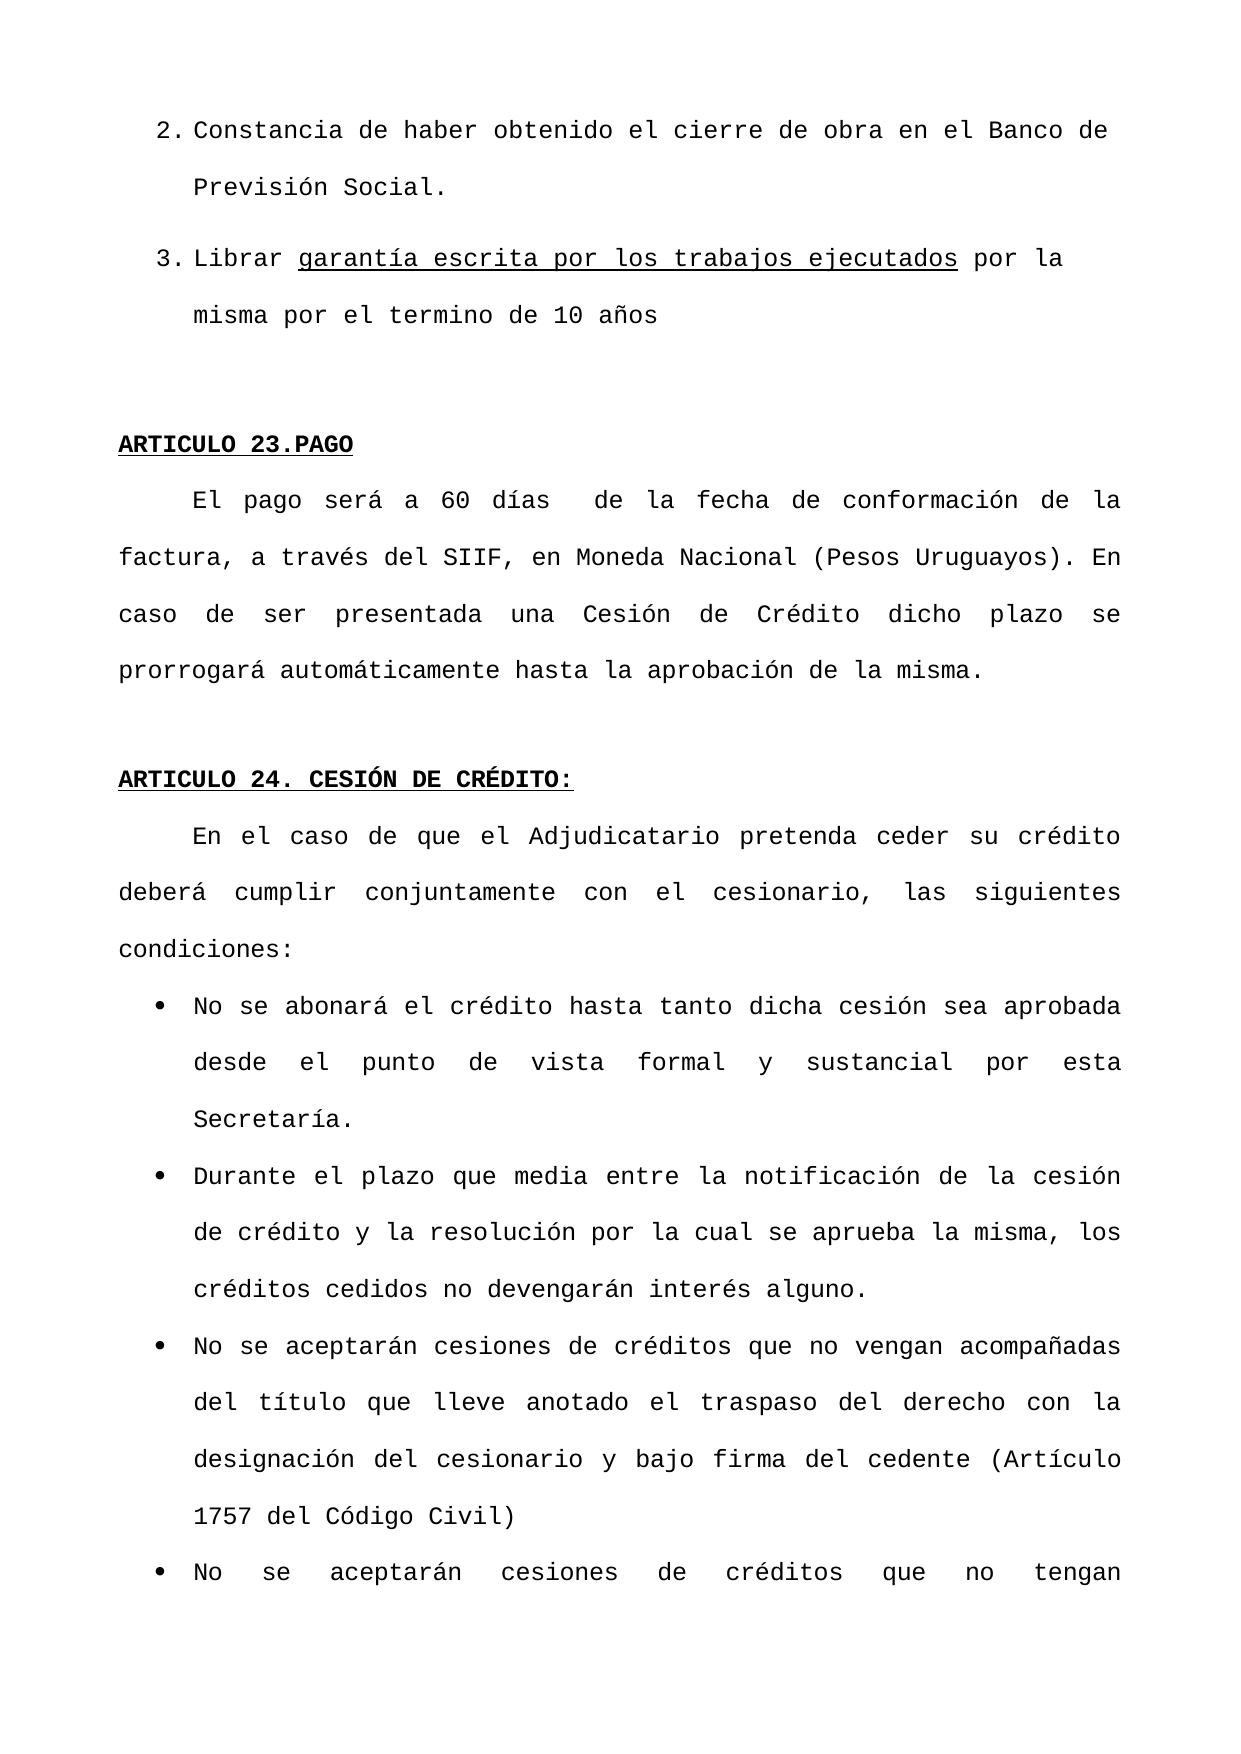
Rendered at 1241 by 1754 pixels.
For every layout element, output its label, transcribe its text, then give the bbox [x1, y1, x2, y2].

list Durante el plazo que media entre la notificación de la cesión de crédito y la resolución por la cual se aprueba la misma, los créditos cedidos no devengarán interés alguno. [156, 1163, 1122, 1305]
list Librar garantía escrita por los trabajos ejecutados por la misma por el termino de 10 años [156, 246, 1122, 331]
list No se aceptarán cesiones de créditos que no vengan acompañadas del título que lleve anotado el traspaso del derecho con la designación del cesionario y bajo firma del cedente (Artículo 1757 del Código Civil) [156, 1333, 1122, 1532]
list No se abonará el crédito hasta tanto dicha cesión sea aprobada desde el punto de vista formal y sustancial por esta Secretaría. [156, 993, 1122, 1135]
list Constancia de haber obtenido el cierre de obra en el Banco de Previsión Social. [156, 118, 1122, 203]
list No se aceptarán cesiones de créditos que no tengan [156, 1560, 1122, 1588]
text ARTICULO 23.PAGO [118, 431, 1122, 460]
text El pago será a 60 días de la fecha de conformación de la factura, a través del SIIF, en Moneda Nacional (Pesos Uruguayos). En caso de ser presentada una Cesión de Crédito dicho plazo se prorrogará automáticamente hasta la aprobación de la misma. [118, 488, 1122, 686]
text ARTICULO 24. CESIÓN DE CRÉDITO: [118, 767, 1122, 795]
text En el caso de que el Adjudicatario pretenda ceder su crédito deberá cumplir conjuntamente con el cesionario, las siguientes condiciones: [118, 823, 1122, 965]
